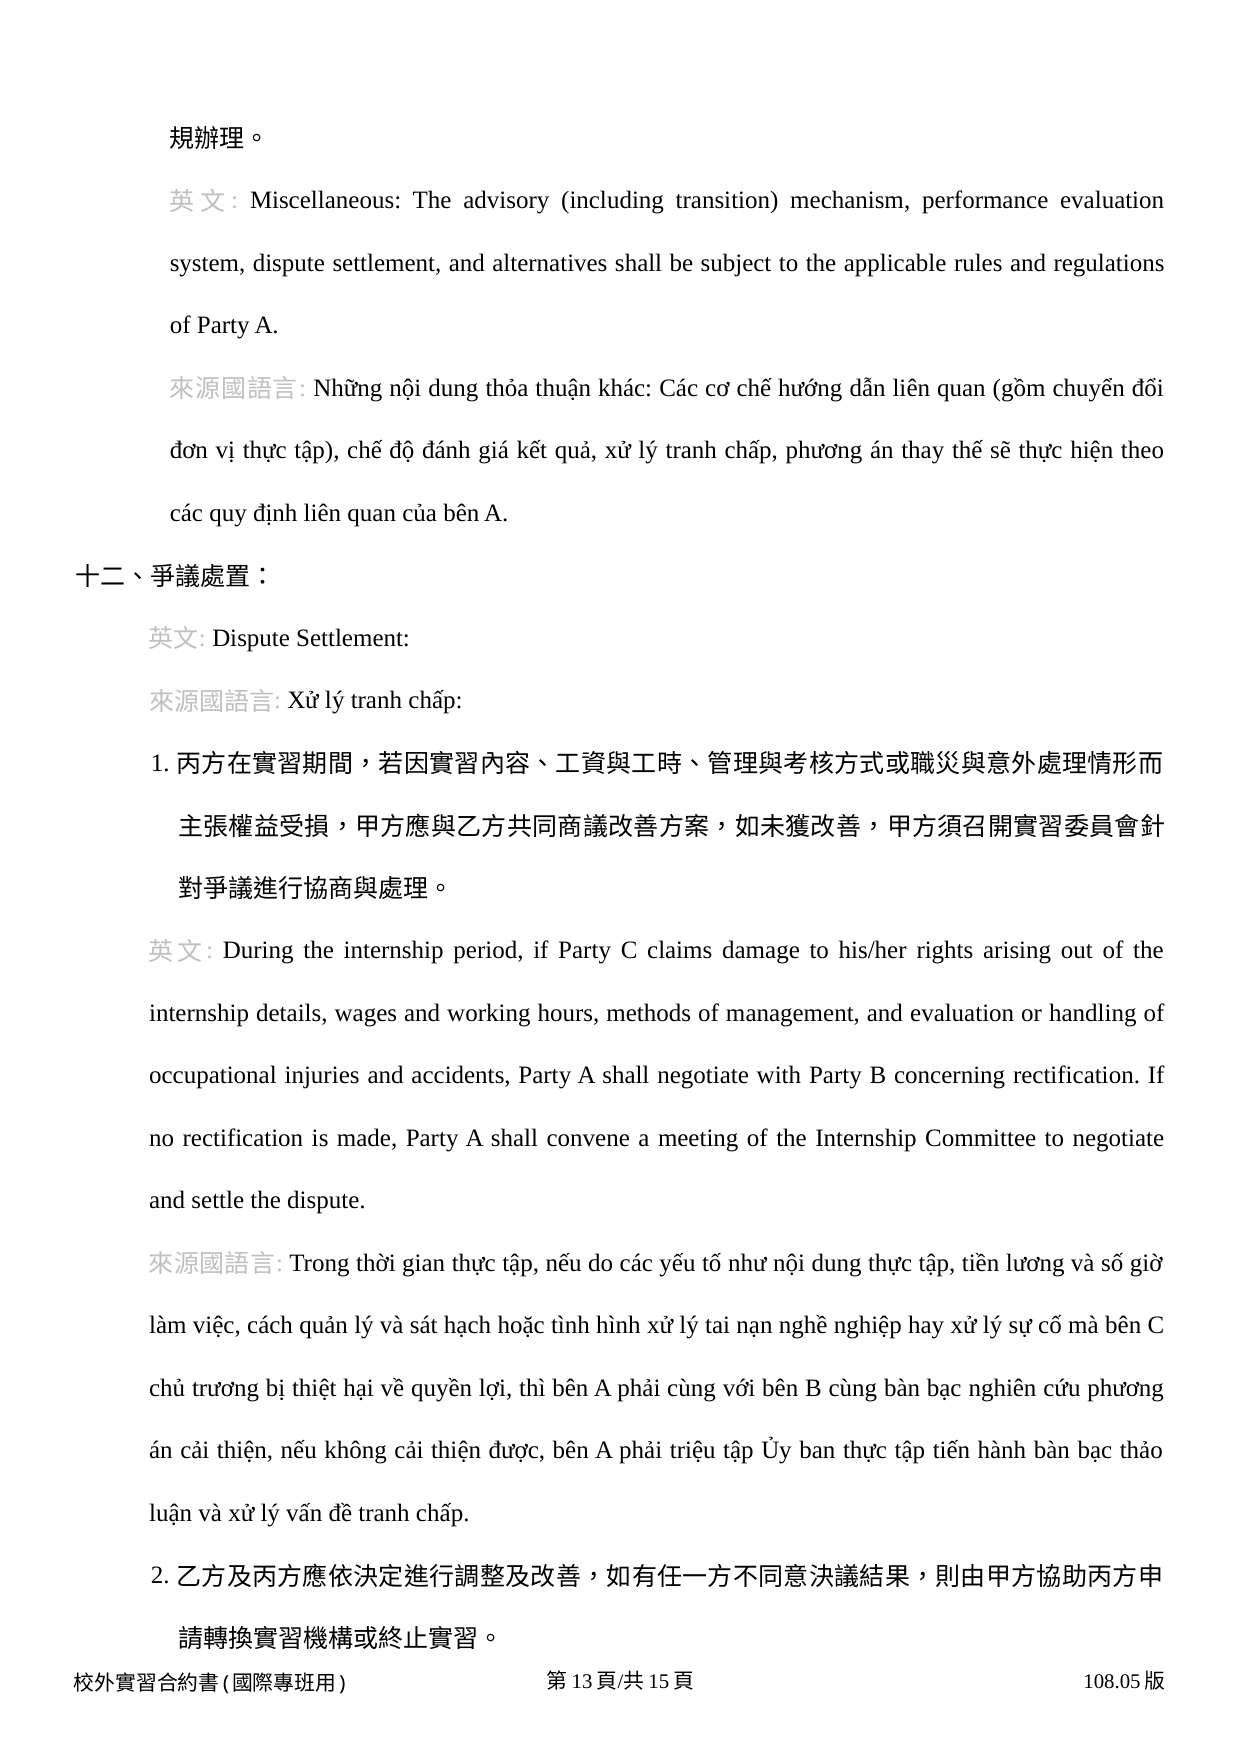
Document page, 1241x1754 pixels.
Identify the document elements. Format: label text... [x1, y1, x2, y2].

text 英文: Miscellaneous: The advisory (including transition) mechanism, performance evaluation system, dispute settlement, and alternatives shall be subject to the applicable rules and regulations of Party A. [169, 158, 1165, 345]
list 規辦理。 [132, 95, 1165, 158]
text 來源國語言: Xử lý tranh chấp: [134, 658, 1165, 720]
text 十二、爭議處置： [75, 533, 1165, 595]
text 英文: Dispute Settlement: [75, 595, 1165, 658]
text 1. 丙方在實習期間，若因實習內容、工資與工時、管理與考核方式或職災與意外處理情形而主張權益受損，甲方應與乙方共同商議改善方案，如未獲改善，甲方須召開實習委員會針對爭議進行協商與處理。 [151, 720, 1165, 908]
text 英文: During the internship period, if Party C claims damage to his/her rights arising out of the internship details, wages and working hours, methods of management, and evaluation or handling of occupational injuries and accidents, Party A shall negotiate with Party B concerning rectification. If no rectification is made, Party A shall convene a meeting of the Internship Committee to negotiate and settle the dispute. [149, 908, 1165, 1220]
text 2. 乙方及丙方應依決定進行調整及改善，如有任一方不同意決議結果，則由甲方協助丙方申請轉換實習機構或終止實習。 [151, 1533, 1165, 1658]
text 來源國語言: Những nội dung thỏa thuận khác: Các cơ chế hướng dẫn liên quan (gồm chuyển đổi đơn vị thực tập), chế độ đánh giá kết quả, xử lý tranh chấp, phương án thay thế sẽ thực hiện theo các quy định liên quan của bên A. [169, 345, 1165, 533]
text 來源國語言: Trong thời gian thực tập, nếu do các yếu tố như nội dung thực tập, tiền lương và số giờ làm việc, cách quản lý và sát hạch hoặc tình hình xử lý tai nạn nghề nghiệp hay xử lý sự cố mà bên C chủ trương bị thiệt hại về quyền lợi, thì bên A phải cùng với bên B cùng bàn bạc nghiên cứu phương án cải thiện, nếu không cải thiện được, bên A phải triệu tập Ủy ban thực tập tiến hành bàn bạc thảo luận và xử lý vấn đề tranh chấp. [149, 1220, 1165, 1533]
